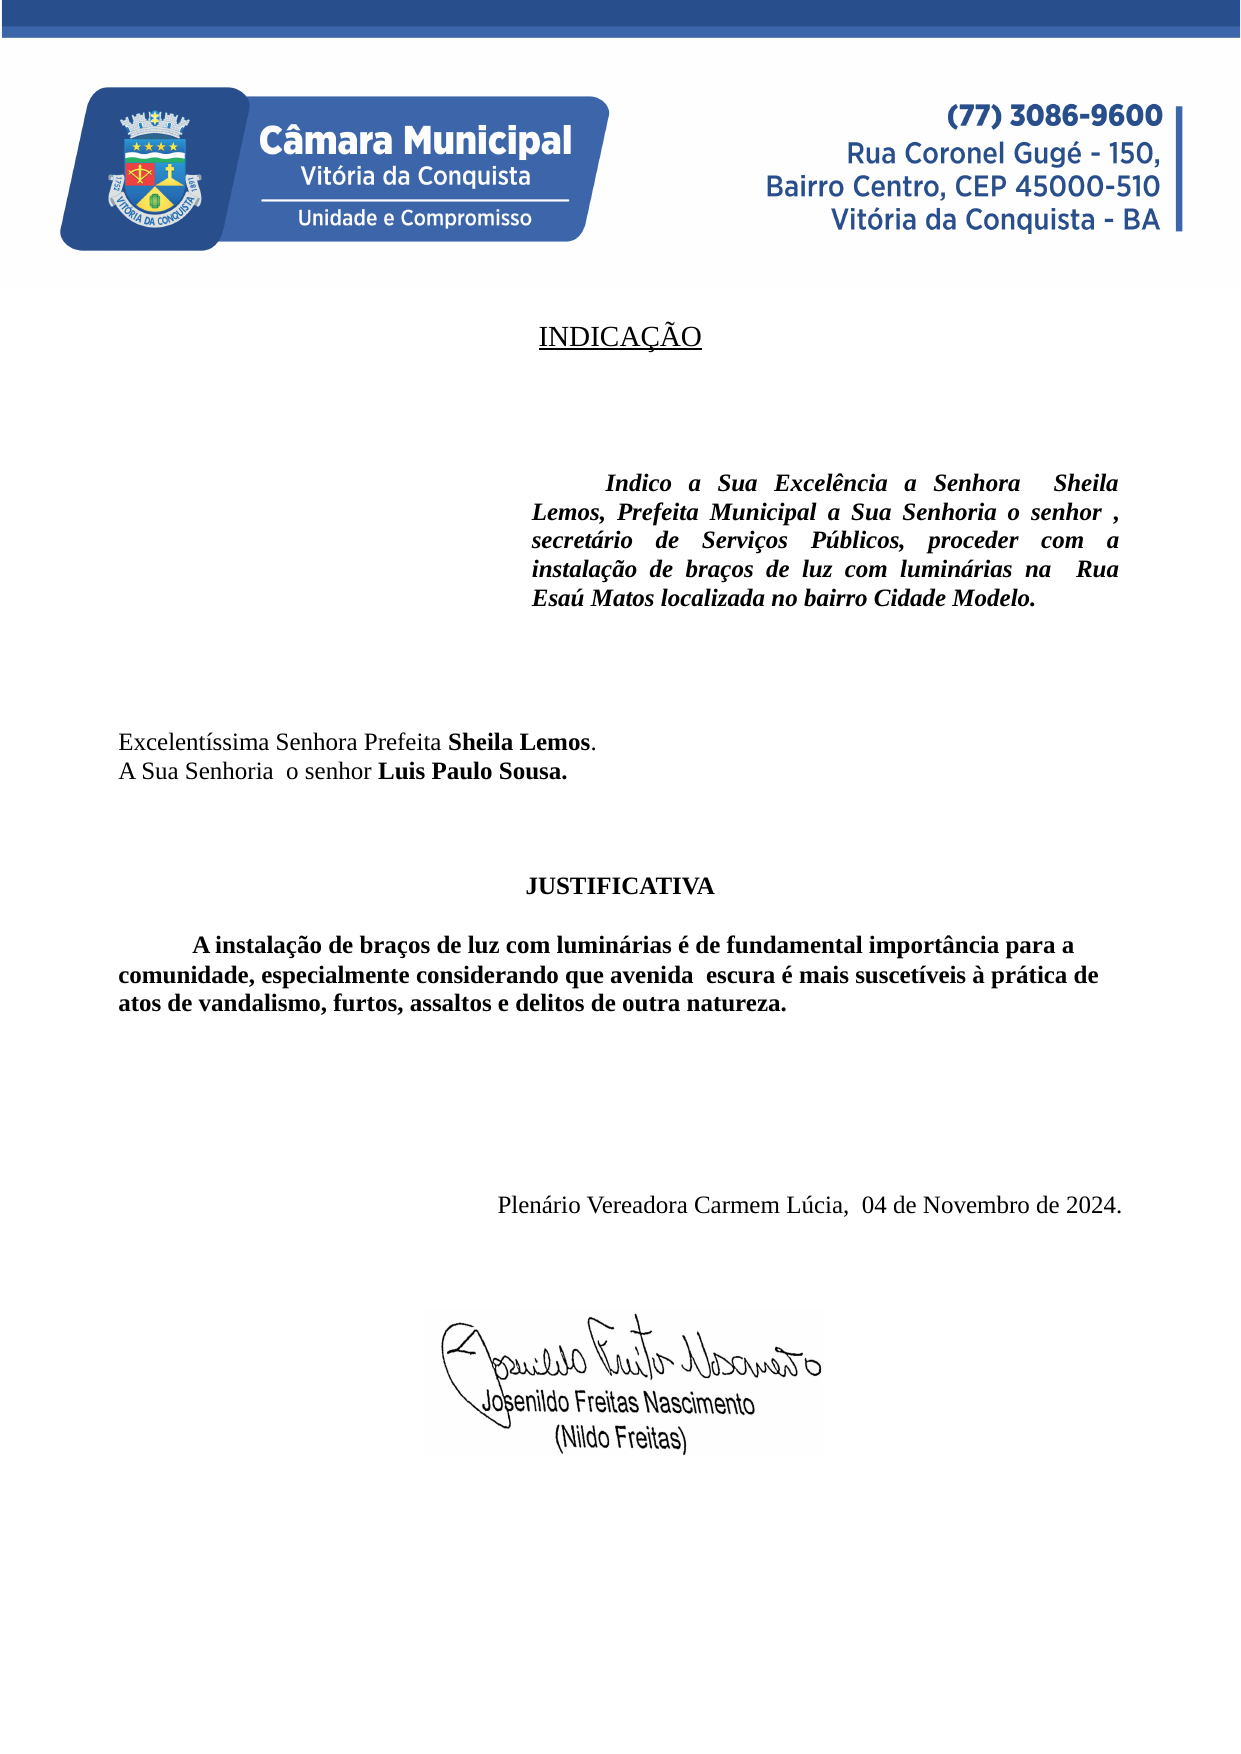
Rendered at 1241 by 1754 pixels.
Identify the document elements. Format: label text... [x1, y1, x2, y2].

text INDICAÇÃO [118, 319, 1122, 353]
picture [1, 0, 1241, 288]
text Excelentíssima Senhora Prefeita Sheila Lemos. [118, 727, 1122, 756]
picture [425, 1308, 823, 1457]
text A Sua Senhoria o senhor Luis Paulo Sousa. [118, 756, 1122, 785]
text JUSTIFICATIVA [118, 871, 1122, 900]
text A instalação de braços de luz com luminárias é de fundamental importância para a comunidade, especialmente considerando que avenida escura é mais suscetíveis à prática de atos de vandalismo, furtos, assaltos e delitos de outra natureza. [118, 929, 1122, 1017]
text Plenário Vereadora Carmem Lúcia, 04 de Novembro de 2024. [118, 1190, 1122, 1218]
text Indico a Sua Excelência a Senhora Sheila Lemos, Prefeita Municipal a Sua Senhoria o senhor , secretário de Serviços Públicos, proceder com a instalação de braços de luz com luminárias na Rua Esaú Matos localizada no bairro Cidade Modelo. [532, 468, 1122, 612]
